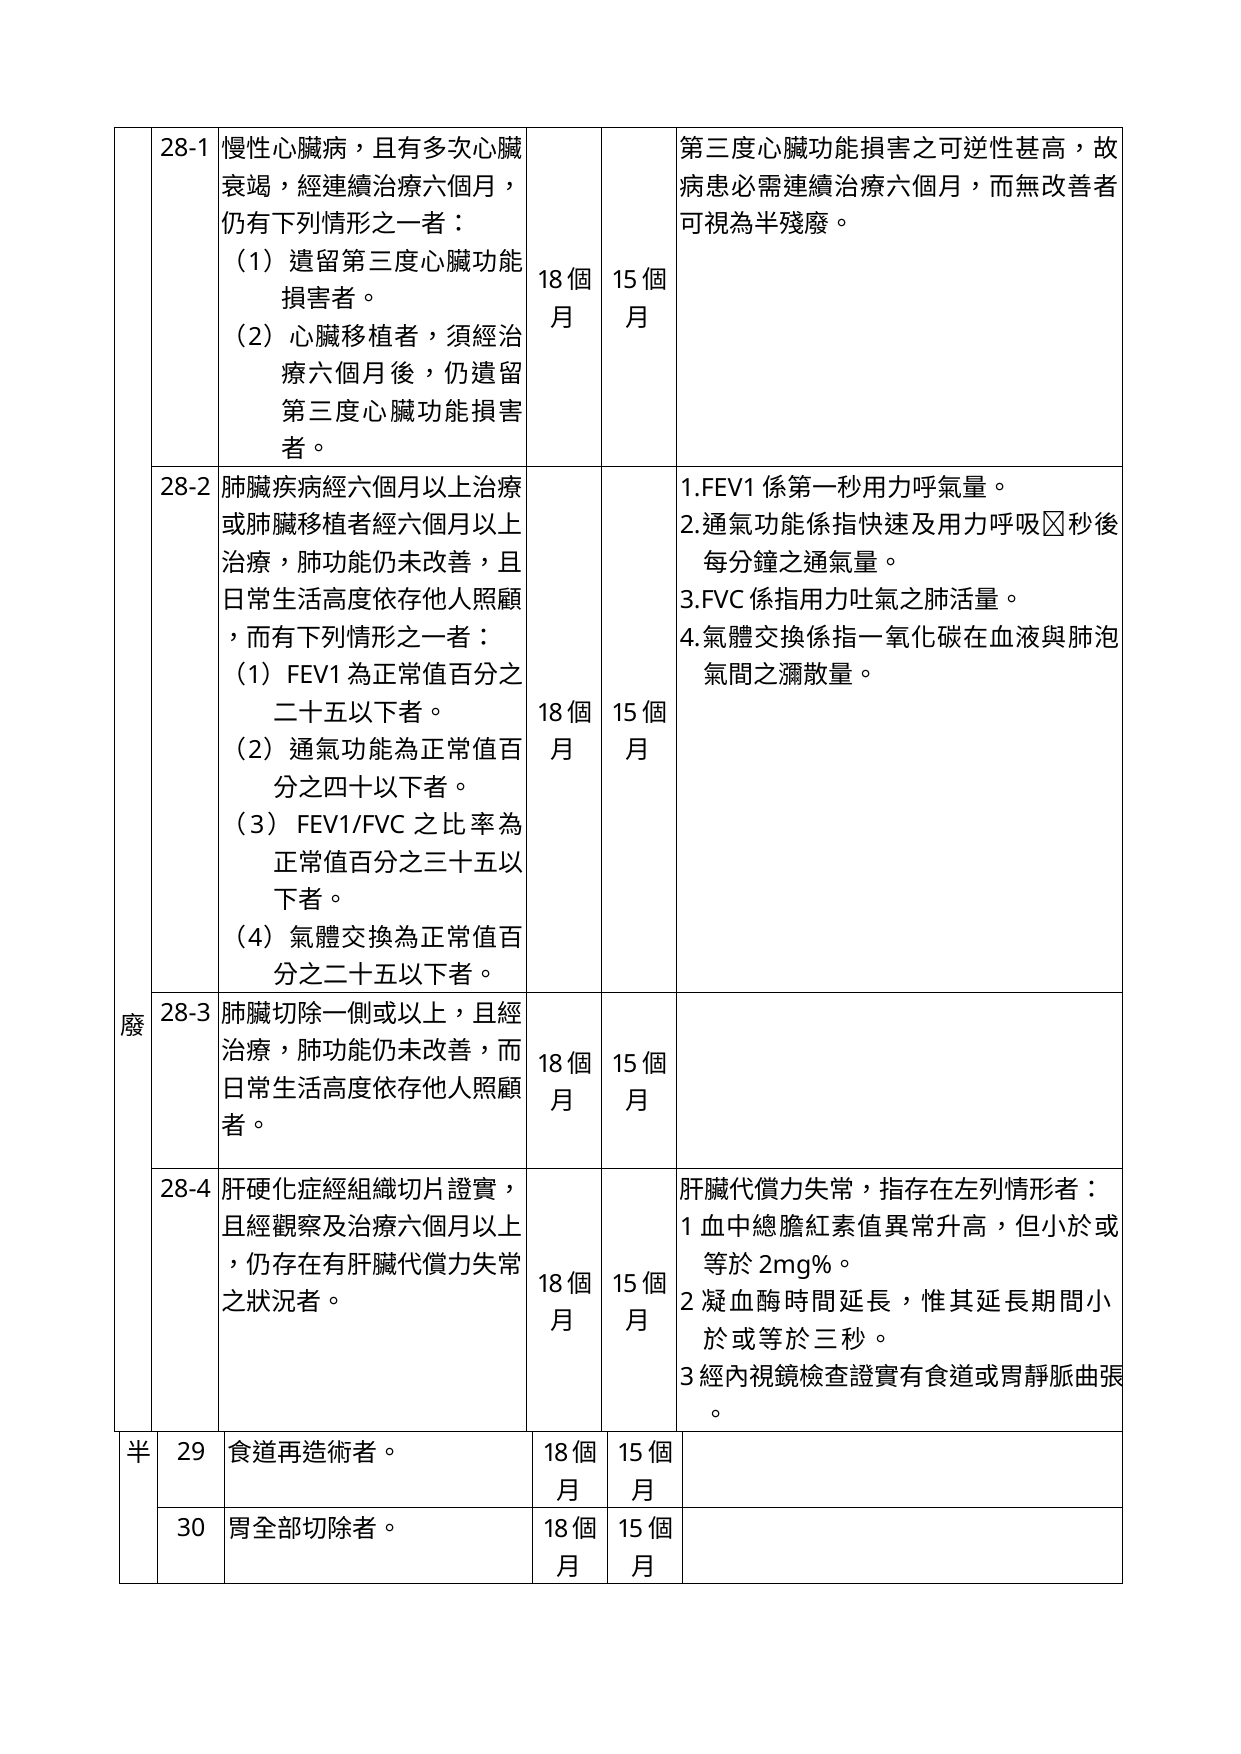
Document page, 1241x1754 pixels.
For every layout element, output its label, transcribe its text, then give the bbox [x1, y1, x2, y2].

table_cell 食道再造術者。 [225, 1432, 532, 1507]
table_cell 18 個月 [527, 1169, 601, 1431]
table_cell 15個月 [608, 1508, 682, 1583]
table_cell 28-3 [152, 993, 218, 1168]
table_cell 30 [158, 1508, 224, 1583]
table_cell 肺臟切除一側或以上，且經治療，肺功能仍未改善，而日常生活高度依存他人照顧者。 [219, 993, 526, 1168]
table_cell 18 個月 [533, 1432, 607, 1507]
table_cell 肝硬化症經組織切片證實，且經觀察及治療六個月以上，仍存在有肝臟代償力失常之狀況者。 [219, 1169, 526, 1431]
table_cell [677, 993, 1122, 1168]
table_cell 28-2 [152, 467, 218, 992]
table_cell 胃全部切除者。 [225, 1508, 532, 1583]
table_cell 1.FEV1係第一秒用力呼氣量。 2.通氣功能係指快速及用力呼吸秒後每分鐘之通氣量。 3.FVC係指用力吐氣之肺活量。 4.氣體交換係指一氧化碳在血液與肺泡氣間之瀰散量。 [677, 467, 1122, 992]
table_cell [114, 1432, 119, 1507]
table_cell 28-1 [152, 128, 218, 466]
table_cell [114, 1507, 119, 1583]
table_cell 半 殘 廢 [120, 1432, 157, 1583]
table_cell 15個月 [602, 128, 676, 466]
table_cell 18 個月 [527, 467, 601, 992]
table_cell 廢 [115, 128, 151, 1431]
table_cell 第三度心臟功能損害之可逆性甚高，故病患必需連續治療六個月，而無改善者可視為半殘廢。 [677, 128, 1122, 466]
table_cell [683, 1508, 1122, 1583]
table_cell 肝臟代償力失常，指存在左列情形者： 1血中總膽紅素值異常升高，但小於或等於2mg%。 2凝血酶時間延長，惟其延長期間小於或等於三秒。 3經內視鏡檢查證實有食道或胃靜脈曲張。 [677, 1169, 1122, 1431]
table_cell 肺臟疾病經六個月以上治療或肺臟移植者經六個月以上治療，肺功能仍未改善，且日常生活高度依存他人照顧，而有下列情形之一者： （1）FEV1為正常值百分之二十五以下者。 （2）通氣功能為正常值百分之四十以下者。 （3）FEV1/FVC之比率為正常值百分之三十五以下者。 （4）氣體交換為正常值百分之二十五以下者。 [219, 467, 526, 992]
table_cell 18 個月 [527, 993, 601, 1168]
table_cell 18 個月 [527, 128, 601, 466]
table_cell 29 [158, 1432, 224, 1507]
table_cell 15個月 [602, 1169, 676, 1431]
table_cell 18 個月 [533, 1508, 607, 1583]
table_cell 15個月 [602, 467, 676, 992]
table_cell 28-4 [152, 1169, 218, 1431]
table_cell 15個月 [602, 993, 676, 1168]
table_cell 慢性心臟病，且有多次心臟衰竭，經連續治療六個月，仍有下列情形之一者： （1）遺留第三度心臟功能損害者。 （2）心臟移植者，須經治療六個月後，仍遺留第三度心臟功能損害者。 [219, 128, 526, 466]
table_cell 15個月 [608, 1432, 682, 1507]
table_cell [683, 1432, 1122, 1507]
